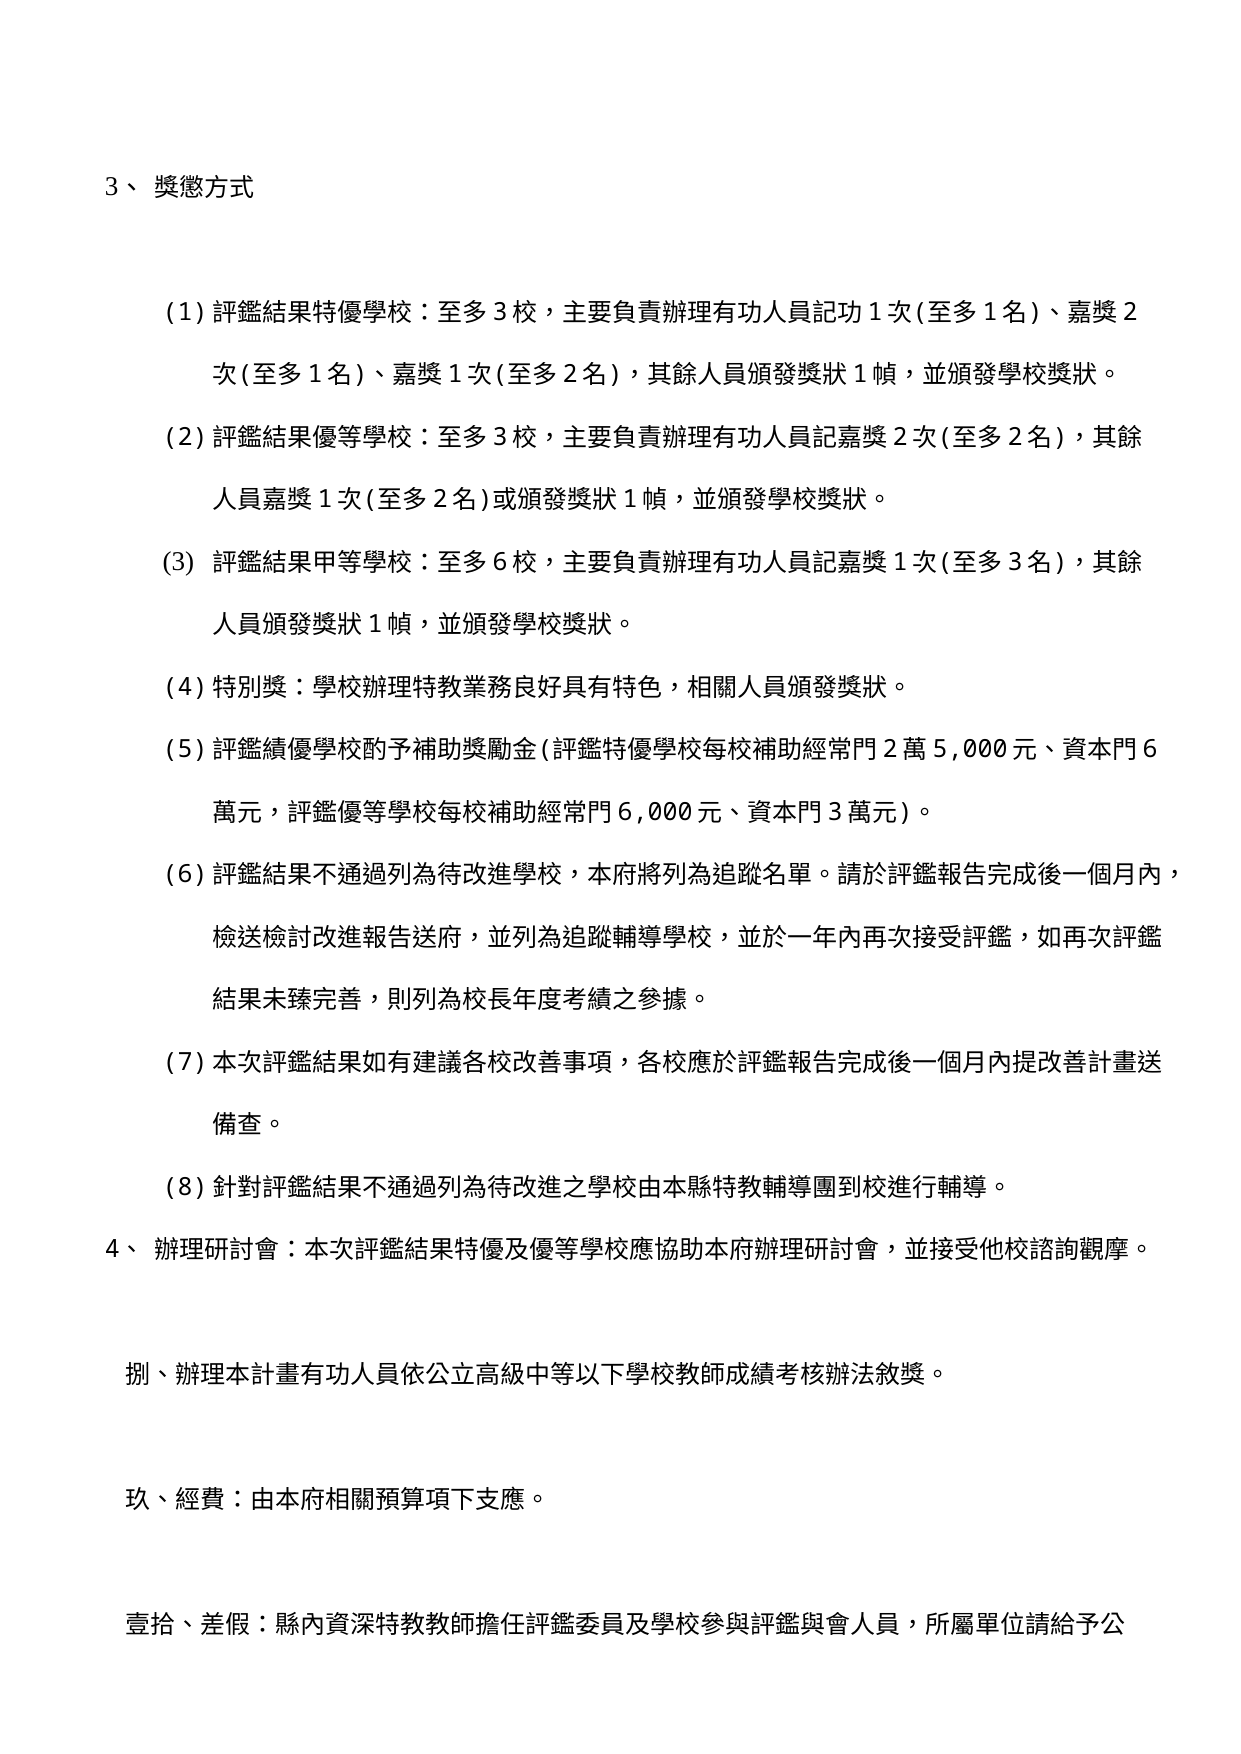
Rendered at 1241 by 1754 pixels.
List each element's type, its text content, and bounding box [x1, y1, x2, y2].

list 獎懲方式 [104, 144, 1165, 206]
list 評鑑結果不通過列為待改進學校，本府將列為追蹤名單。請於評鑑報告完成後一個月內，檢送檢討改進報告送府，並列為追蹤輔導學校，並於一年內再次接受評鑑，如再次評鑑結果未臻完善，則列為校長年度考績之參據。 [162, 831, 1165, 1019]
list 評鑑績優學校酌予補助獎勵金(評鑑特優學校每校補助經常門2萬5,000元、資本門6萬元，評鑑優等學校每校補助經常門6,000元、資本門3萬元)。 [162, 706, 1165, 831]
list 辦理研討會：本次評鑑結果特優及優等學校應協助本府辦理研討會，並接受他校諮詢觀摩。 [104, 1206, 1165, 1269]
list 差假：縣內資深特教教師擔任評鑑委員及學校參與評鑑與會人員，所屬單位請給予公 [125, 1581, 1165, 1644]
list 辦理本計畫有功人員依公立高級中等以下學校教師成績考核辦法敘獎。 [125, 1331, 1165, 1394]
list 經費：由本府相關預算項下支應。 [125, 1456, 1165, 1519]
list 針對評鑑結果不通過列為待改進之學校由本縣特教輔導團到校進行輔導。 [162, 1144, 1165, 1206]
list 特別獎：學校辦理特教業務良好具有特色，相關人員頒發獎狀。 [162, 644, 1165, 706]
list 評鑑結果甲等學校：至多6校，主要負責辦理有功人員記嘉獎1次(至多3名)，其餘人員頒發獎狀1幀，並頒發學校獎狀。 [162, 519, 1165, 644]
list 評鑑結果特優學校：至多3校，主要負責辦理有功人員記功1次(至多1名)、嘉獎2次(至多1名)、嘉獎1次(至多2名)，其餘人員頒發獎狀1幀，並頒發學校獎狀。 [162, 269, 1165, 394]
list 本次評鑑結果如有建議各校改善事項，各校應於評鑑報告完成後一個月內提改善計畫送備查。 [162, 1019, 1165, 1144]
list 評鑑結果優等學校：至多3校，主要負責辦理有功人員記嘉獎2次(至多2名)，其餘人員嘉獎1次(至多2名)或頒發獎狀1幀，並頒發學校獎狀。 [162, 394, 1165, 519]
